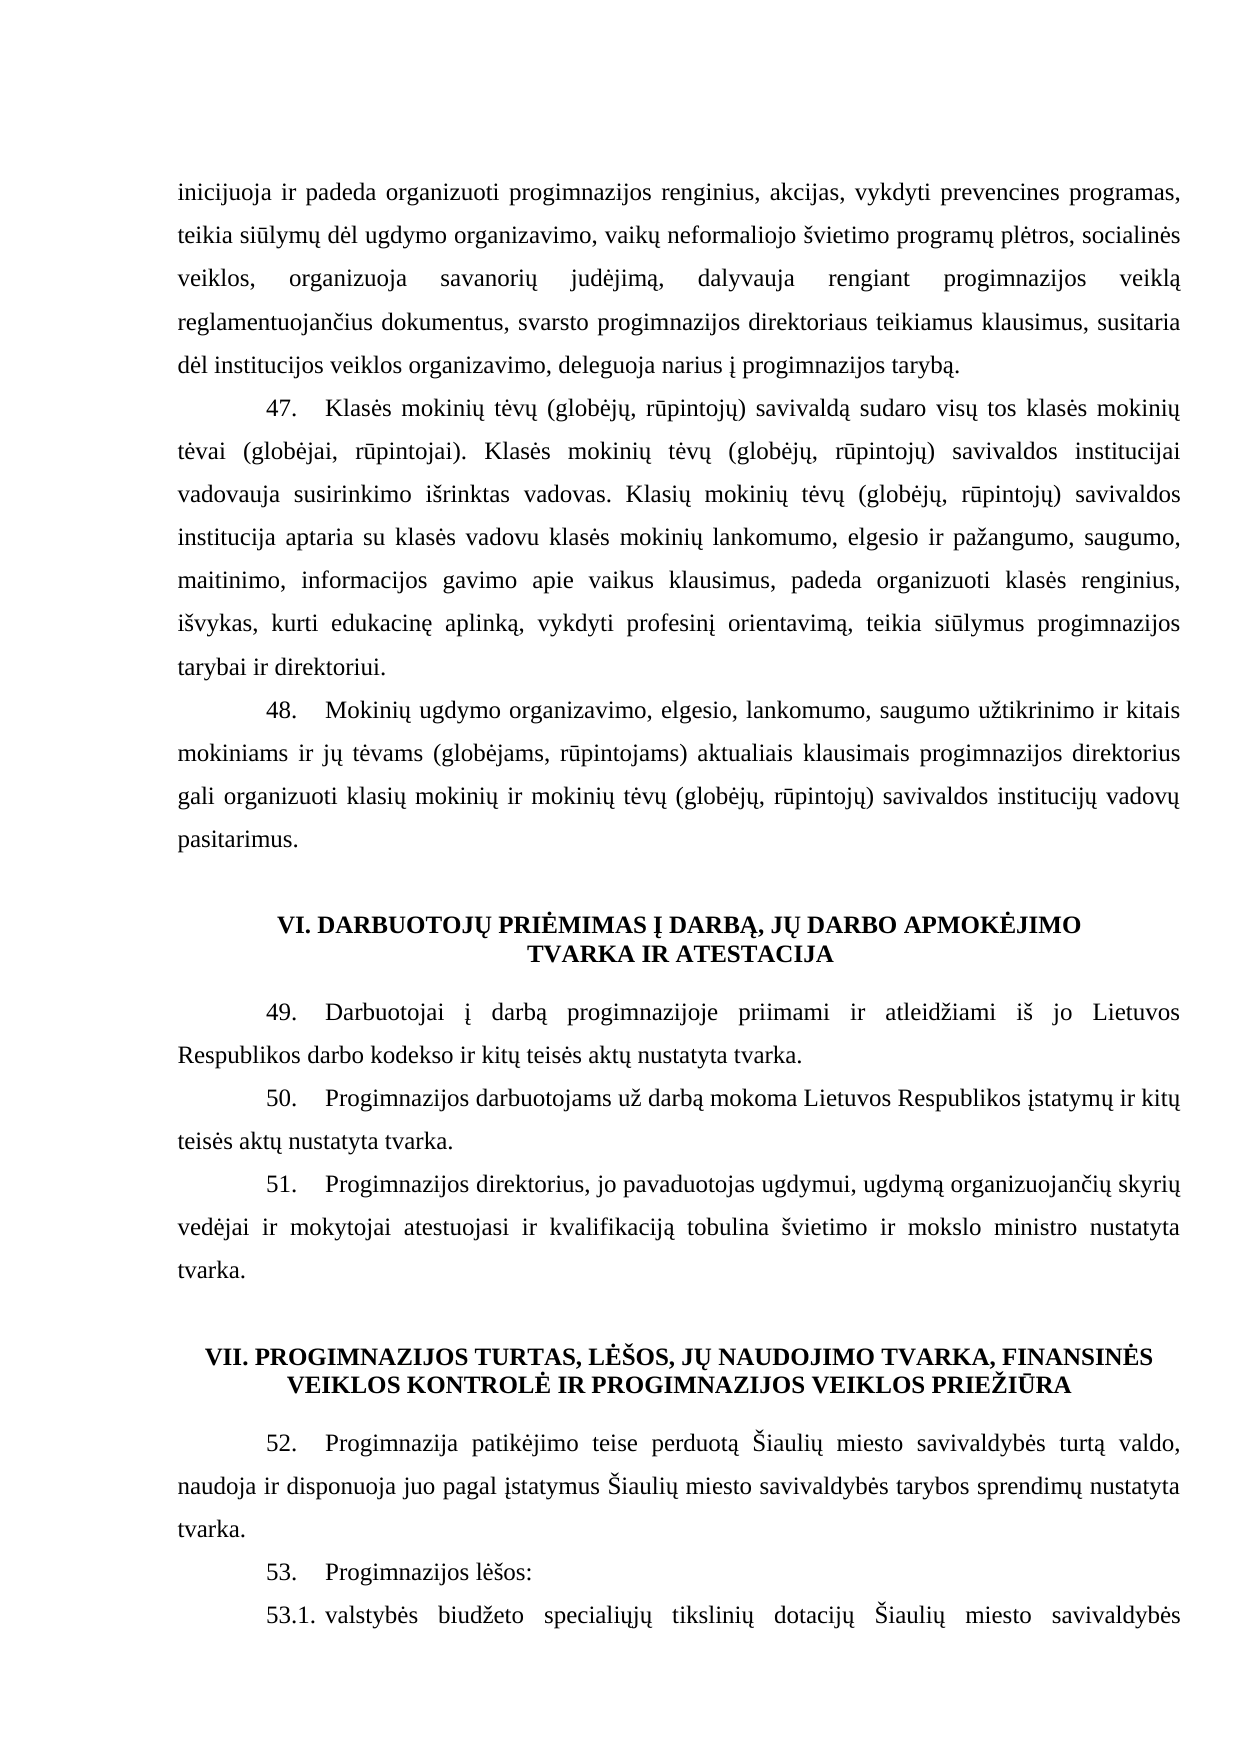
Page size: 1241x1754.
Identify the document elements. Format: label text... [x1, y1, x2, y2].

text inicijuoja ir padeda organizuoti progimnazijos renginius, akcijas, vykdyti prevencines programas, teikia siūlymų dėl ugdymo organizavimo, vaikų neformaliojo švietimo programų plėtros, socialinės veiklos, organizuoja savanorių judėjimą, dalyvauja rengiant progimnazijos veiklą reglamentuojančius dokumentus, svarsto progimnazijos direktoriaus teikiamus klausimus, susitaria dėl institucijos veiklos organizavimo, deleguoja narius į progimnazijos tarybą. [177, 177, 1181, 378]
text 53. Progimnazijos lėšos: [177, 1557, 1181, 1586]
text 50. Progimnazijos darbuotojams už darbą mokoma Lietuvos Respublikos įstatymų ir kitų teisės aktų nustatyta tvarka. [177, 1083, 1181, 1155]
text 53.1. valstybės biudžeto specialiųjų tikslinių dotacijų Šiaulių miesto savivaldybės [177, 1600, 1181, 1629]
text 48. Mokinių ugdymo organizavimo, elgesio, lankomumo, saugumo užtikrinimo ir kitais mokiniams ir jų tėvams (globėjams, rūpintojams) aktualiais klausimais progimnazijos direktorius gali organizuoti klasių mokinių ir mokinių tėvų (globėjų, rūpintojų) savivaldos institucijų vadovų pasitarimus. [177, 695, 1181, 853]
text VII. PROGIMNAZIJOS TURTAS, LĖŠOS, JŲ NAUDOJIMO TVARKA, FINANSINĖS [177, 1342, 1181, 1370]
text VEIKLOS KONTROLĖ IR PROGIMNAZIJOS VEIKLOS PRIEŽIŪRA [177, 1370, 1181, 1399]
text TVARKA IR ATESTACIJA [179, 939, 1181, 968]
text VI. DARBUOTOJŲ PRIĖMIMAS Į DARBĄ, JŲ DARBO APMOKĖJIMO [177, 910, 1181, 939]
text 52. Progimnazija patikėjimo teise perduotą Šiaulių miesto savivaldybės turtą valdo, naudoja ir disponuoja juo pagal įstatymus Šiaulių miesto savivaldybės tarybos sprendimų nustatyta tvarka. [177, 1428, 1181, 1543]
text 49. Darbuotojai į darbą progimnazijoje priimami ir atleidžiami iš jo Lietuvos Respublikos darbo kodekso ir kitų teisės aktų nustatyta tvarka. [177, 997, 1181, 1068]
text 47. Klasės mokinių tėvų (globėjų, rūpintojų) savivaldą sudaro visų tos klasės mokinių tėvai (globėjai, rūpintojai). Klasės mokinių tėvų (globėjų, rūpintojų) savivaldos institucijai vadovauja susirinkimo išrinktas vadovas. Klasių mokinių tėvų (globėjų, rūpintojų) savivaldos institucija aptaria su klasės vadovu klasės mokinių lankomumo, elgesio ir pažangumo, saugumo, maitinimo, informacijos gavimo apie vaikus klausimus, padeda organizuoti klasės renginius, išvykas, kurti edukacinę aplinką, vykdyti profesinį orientavimą, teikia siūlymus progimnazijos tarybai ir direktoriui. [177, 393, 1181, 680]
text 51. Progimnazijos direktorius, jo pavaduotojas ugdymui, ugdymą organizuojančių skyrių vedėjai ir mokytojai atestuojasi ir kvalifikaciją tobulina švietimo ir mokslo ministro nustatyta tvarka. [177, 1169, 1181, 1284]
